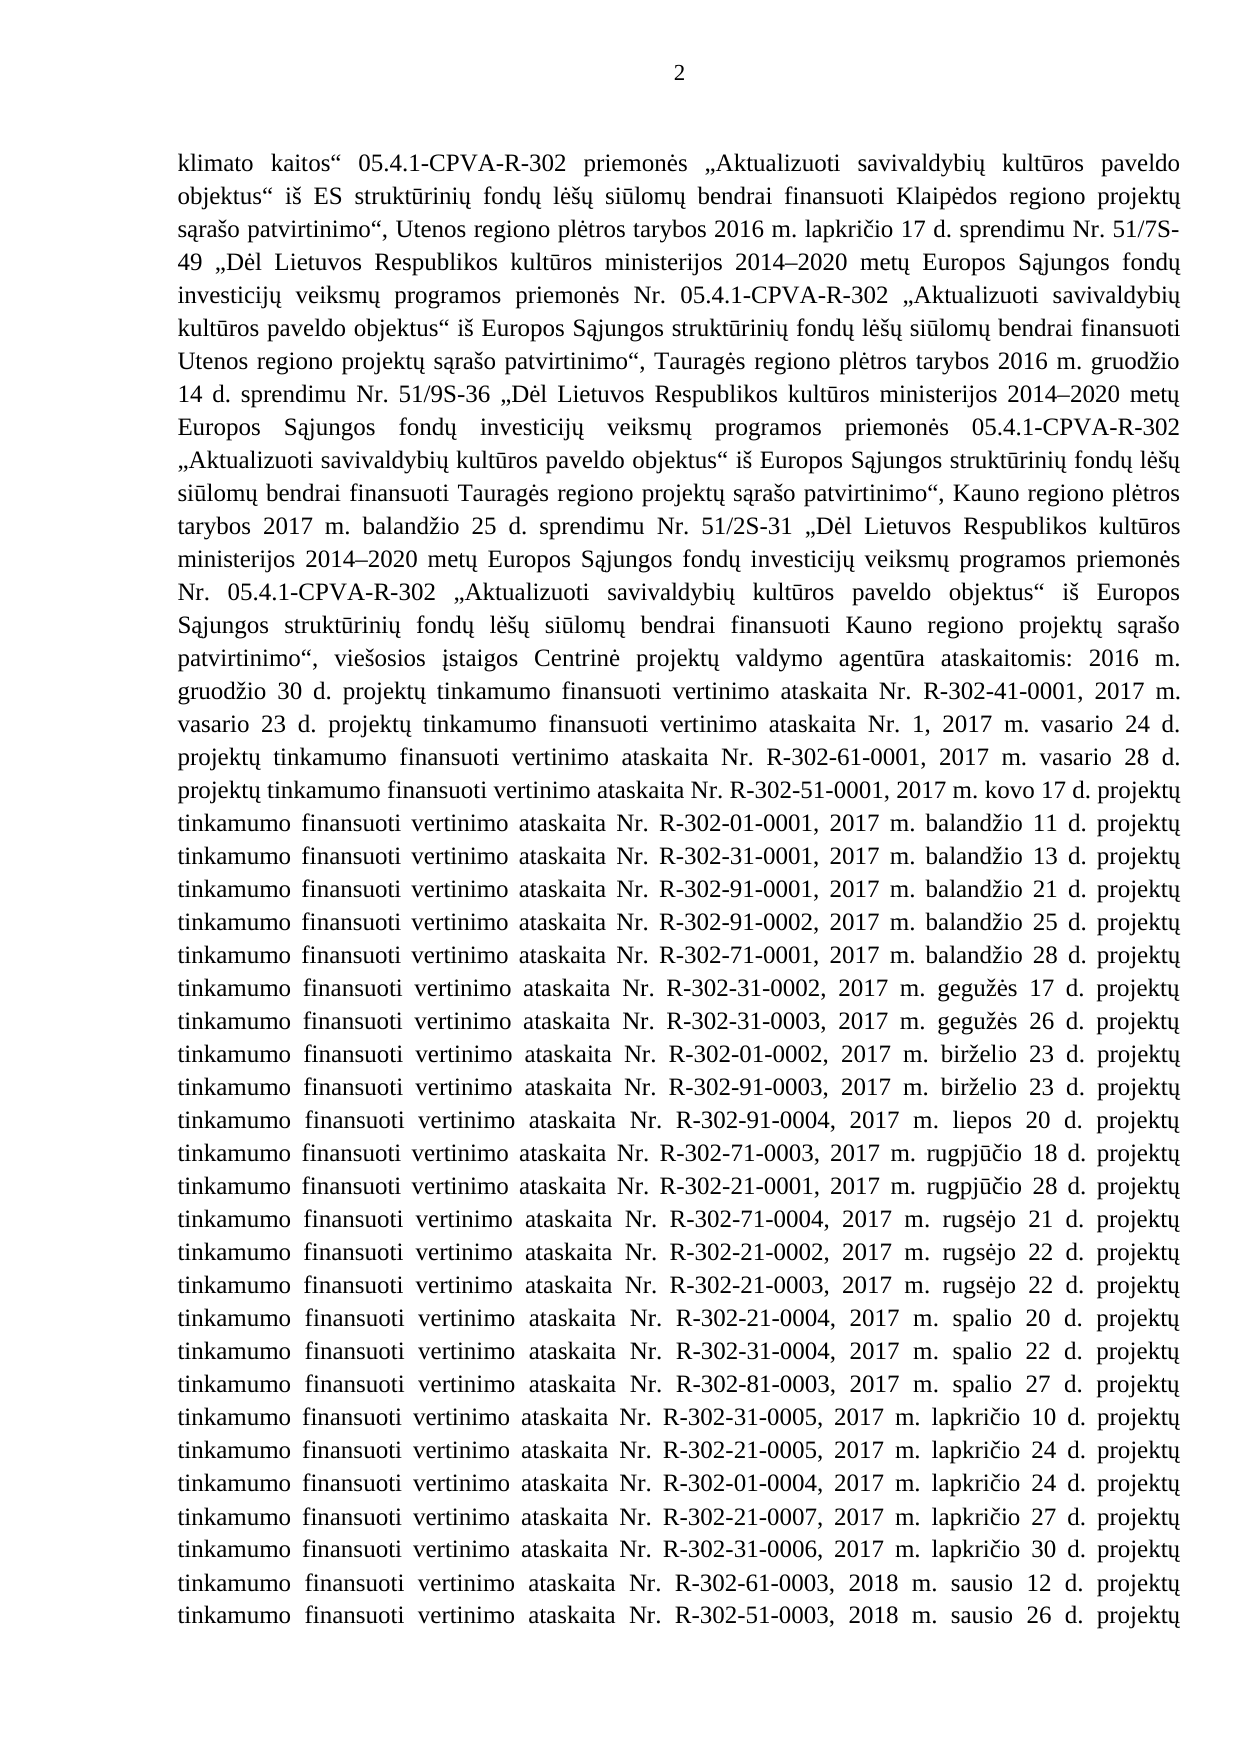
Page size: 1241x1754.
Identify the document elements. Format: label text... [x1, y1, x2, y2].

text klimato kaitos“ 05.4.1-CPVA-R-302 priemonės „Aktualizuoti savivaldybių kultūros paveldo objektus“ iš ES struktūrinių fondų lėšų siūlomų bendrai finansuoti Klaipėdos regiono projektų sąrašo patvirtinimo“, Utenos regiono plėtros tarybos 2016 m. lapkričio 17 d. sprendimu Nr. 51/7S-49 „Dėl Lietuvos Respublikos kultūros ministerijos 2014–2020 metų Europos Sąjungos fondų investicijų veiksmų programos priemonės Nr. 05.4.1-CPVA-R-302 „Aktualizuoti savivaldybių kultūros paveldo objektus“ iš Europos Sąjungos struktūrinių fondų lėšų siūlomų bendrai finansuoti Utenos regiono projektų sąrašo patvirtinimo“, Tauragės regiono plėtros tarybos 2016 m. gruodžio 14 d. sprendimu Nr. 51/9S-36 „Dėl Lietuvos Respublikos kultūros ministerijos 2014–2020 metų Europos Sąjungos fondų investicijų veiksmų programos priemonės 05.4.1-CPVA-R-302 „Aktualizuoti savivaldybių kultūros paveldo objektus“ iš Europos Sąjungos struktūrinių fondų lėšų siūlomų bendrai finansuoti Tauragės regiono projektų sąrašo patvirtinimo“, Kauno regiono plėtros tarybos 2017 m. balandžio 25 d. sprendimu Nr. 51/2S-31 „Dėl Lietuvos Respublikos kultūros ministerijos 2014–2020 metų Europos Sąjungos fondų investicijų veiksmų programos priemonės Nr. 05.4.1-CPVA-R-302 „Aktualizuoti savivaldybių kultūros paveldo objektus“ iš Europos Sąjungos struktūrinių fondų lėšų siūlomų bendrai finansuoti Kauno regiono projektų sąrašo patvirtinimo“, viešosios įstaigos Centrinė projektų valdymo agentūra ataskaitomis: 2016 m. gruodžio 30 d. projektų tinkamumo finansuoti vertinimo ataskaita Nr. R-302-41-0001, 2017 m. vasario 23 d. projektų tinkamumo finansuoti vertinimo ataskaita Nr. 1, 2017 m. vasario 24 d. projektų tinkamumo finansuoti vertinimo ataskaita Nr. R-302-61-0001, 2017 m. vasario 28 d. projektų tinkamumo finansuoti vertinimo ataskaita Nr. R-302-51-0001, 2017 m. kovo 17 d. projektų tinkamumo finansuoti vertinimo ataskaita Nr. R-302-01-0001, 2017 m. balandžio 11 d. projektų tinkamumo finansuoti vertinimo ataskaita Nr. R-302-31-0001, 2017 m. balandžio 13 d. projektų tinkamumo finansuoti vertinimo ataskaita Nr. R-302-91-0001, 2017 m. balandžio 21 d. projektų tinkamumo finansuoti vertinimo ataskaita Nr. R-302-91-0002, 2017 m. balandžio 25 d. projektų tinkamumo finansuoti vertinimo ataskaita Nr. R-302-71-0001, 2017 m. balandžio 28 d. projektų tinkamumo finansuoti vertinimo ataskaita Nr. R-302-31-0002, 2017 m. gegužės 17 d. projektų tinkamumo finansuoti vertinimo ataskaita Nr. R-302-31-0003, 2017 m. gegužės 26 d. projektų tinkamumo finansuoti vertinimo ataskaita Nr. R-302-01-0002, 2017 m. birželio 23 d. projektų tinkamumo finansuoti vertinimo ataskaita Nr. R-302-91-0003, 2017 m. birželio 23 d. projektų tinkamumo finansuoti vertinimo ataskaita Nr. R-302-91-0004, 2017 m. liepos 20 d. projektų tinkamumo finansuoti vertinimo ataskaita Nr. R-302-71-0003, 2017 m. rugpjūčio 18 d. projektų tinkamumo finansuoti vertinimo ataskaita Nr. R-302-21-0001, 2017 m. rugpjūčio 28 d. projektų tinkamumo finansuoti vertinimo ataskaita Nr. R-302-71-0004, 2017 m. rugsėjo 21 d. projektų tinkamumo finansuoti vertinimo ataskaita Nr. R-302-21-0002, 2017 m. rugsėjo 22 d. projektų tinkamumo finansuoti vertinimo ataskaita Nr. R-302-21-0003, 2017 m. rugsėjo 22 d. projektų tinkamumo finansuoti vertinimo ataskaita Nr. R-302-21-0004, 2017 m. spalio 20 d. projektų tinkamumo finansuoti vertinimo ataskaita Nr. R-302-31-0004, 2017 m. spalio 22 d. projektų tinkamumo finansuoti vertinimo ataskaita Nr. R-302-81-0003, 2017 m. spalio 27 d. projektų tinkamumo finansuoti vertinimo ataskaita Nr. R-302-31-0005, 2017 m. lapkričio 10 d. projektų tinkamumo finansuoti vertinimo ataskaita Nr. R-302-21-0005, 2017 m. lapkričio 24 d. projektų tinkamumo finansuoti vertinimo ataskaita Nr. R-302-01-0004, 2017 m. lapkričio 24 d. projektų tinkamumo finansuoti vertinimo ataskaita Nr. R-302-21-0007, 2017 m. lapkričio 27 d. projektų tinkamumo finansuoti vertinimo ataskaita Nr. R-302-31-0006, 2017 m. lapkričio 30 d. projektų tinkamumo finansuoti vertinimo ataskaita Nr. R-302-61-0003, 2018 m. sausio 12 d. projektų tinkamumo finansuoti vertinimo ataskaita Nr. R-302-51-0003, 2018 m. sausio 26 d. projektų [177, 148, 1181, 1629]
